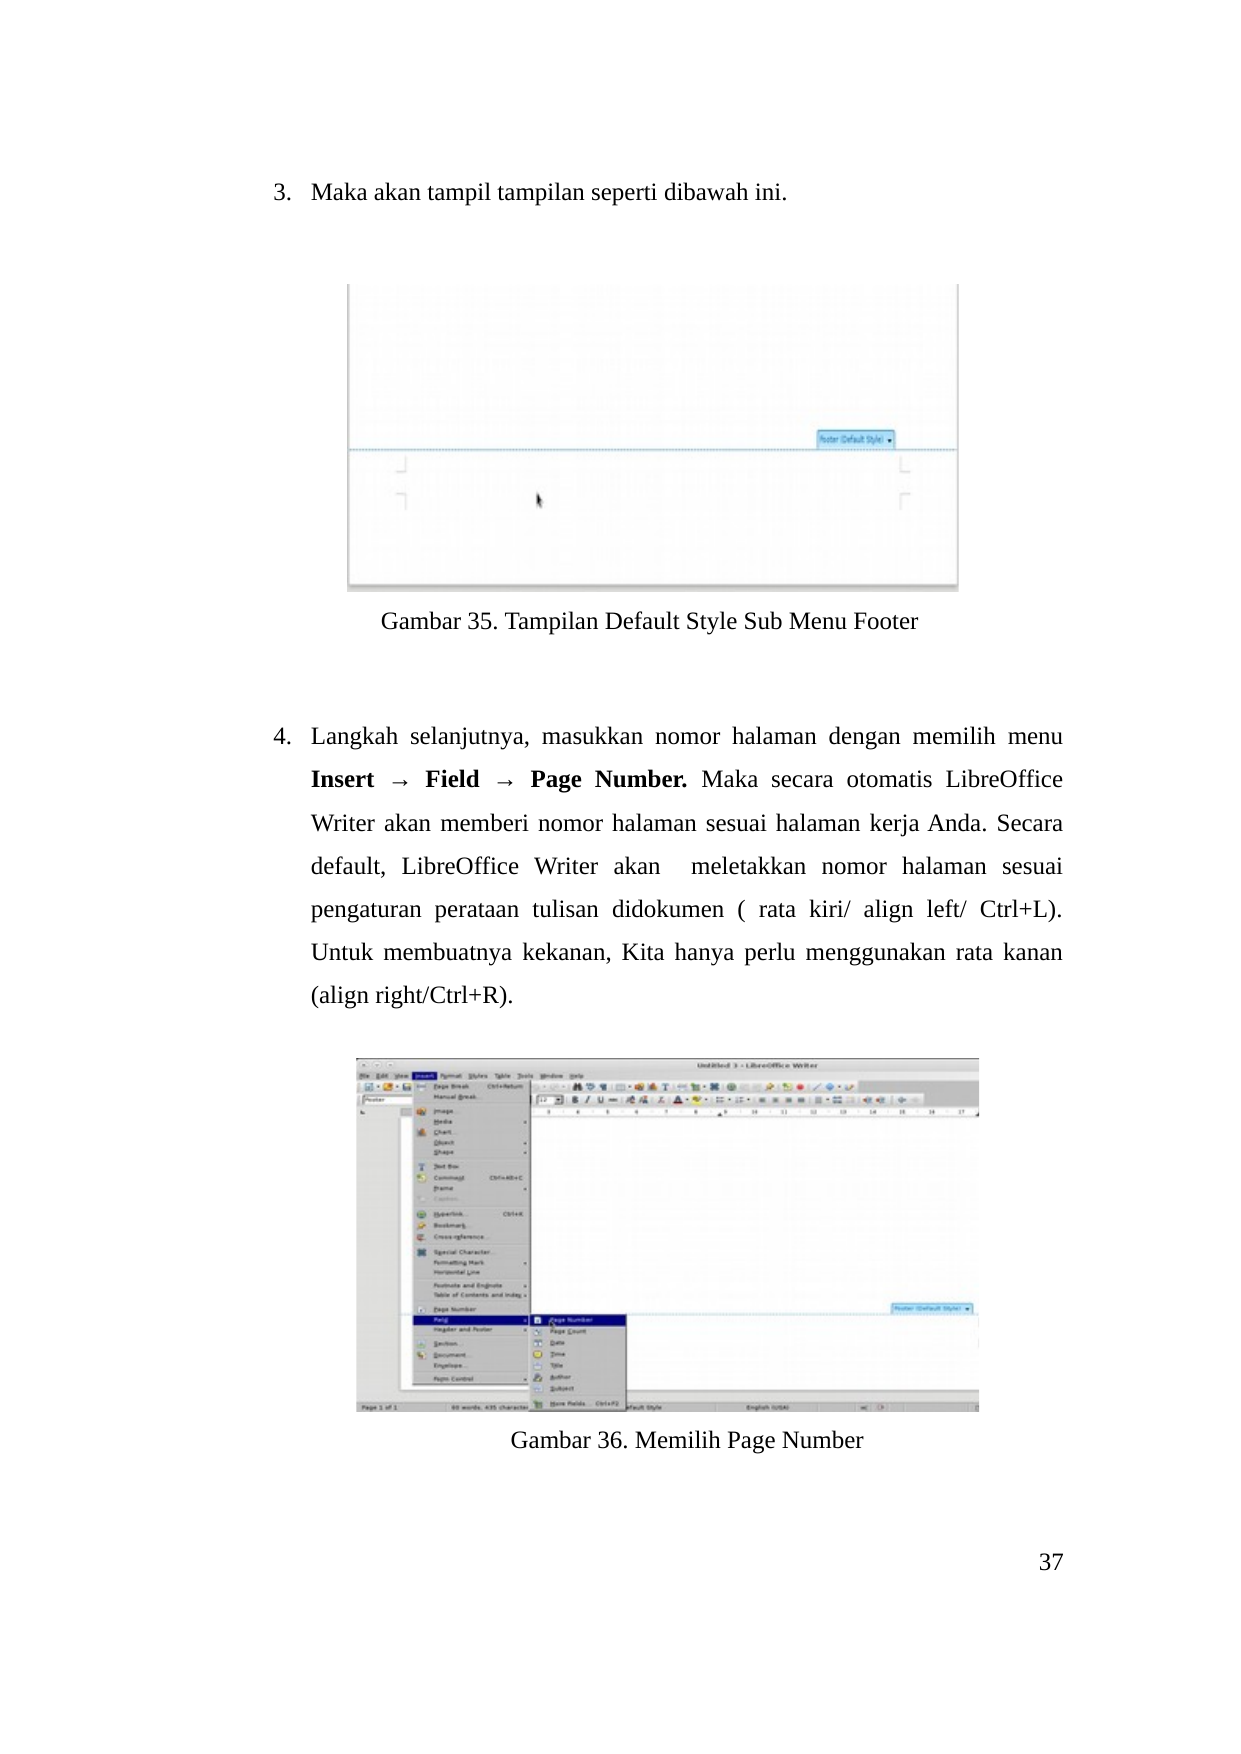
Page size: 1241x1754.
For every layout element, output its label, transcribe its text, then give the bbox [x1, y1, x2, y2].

list Maka akan tampil tampilan seperti dibawah ini. [273, 177, 1063, 206]
picture [356, 1058, 980, 1412]
picture [347, 284, 959, 592]
text Gambar 35. Tampilan Default Style Sub Menu Footer [236, 292, 1063, 635]
list Langkah selanjutnya, masukkan nomor halaman dengan memilih menu Insert → Field → Page Number. Maka secara otomatis LibreOffice Writer akan memberi nomor halaman sesuai halaman kerja Anda. Secara default, LibreOffice Writer akan meletakkan nomor halaman sesuai pengaturan perataan tulisan didokumen ( rata kiri/ align left/ Ctrl+L). Untuk membuatnya kekanan, Kita hanya perlu menggunakan rata kanan (align right/Ctrl+R). [273, 721, 1063, 1009]
list Gambar 36. Memilih Page Number [273, 1038, 1063, 1454]
